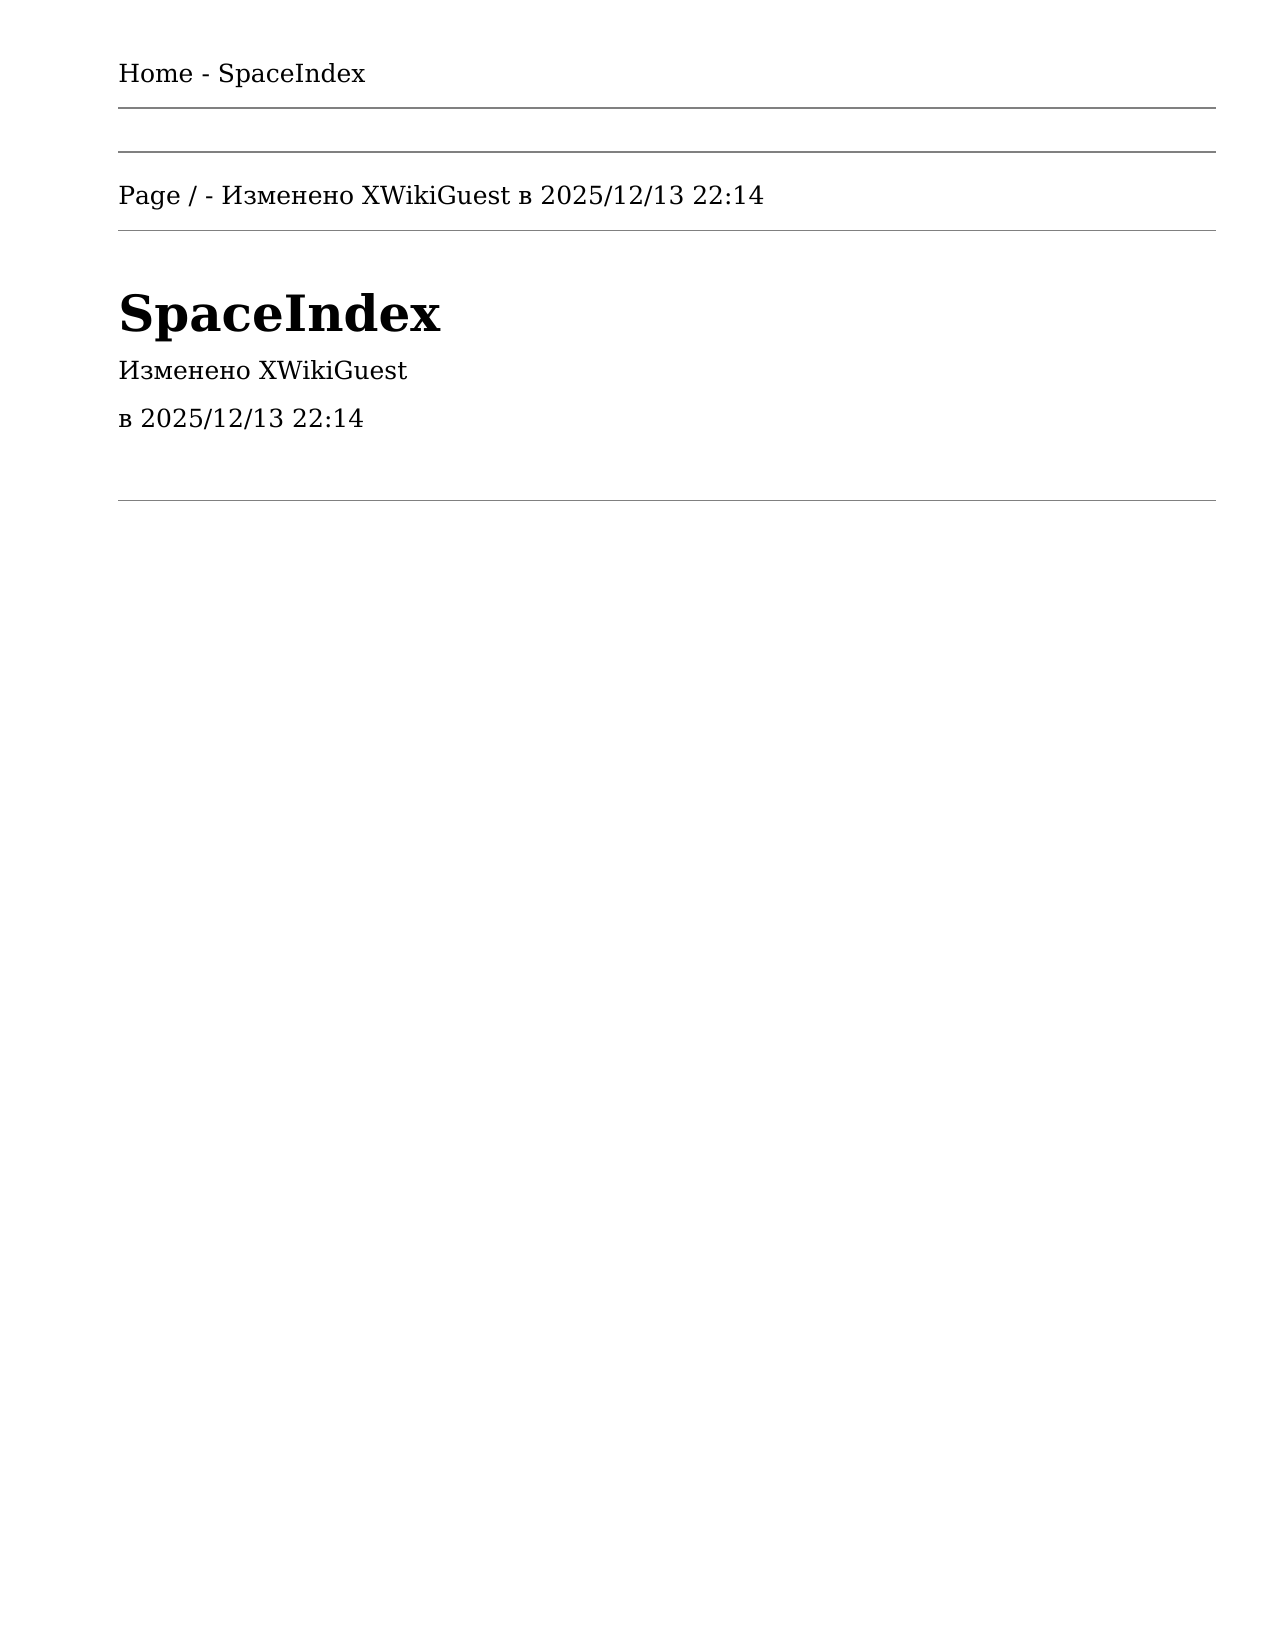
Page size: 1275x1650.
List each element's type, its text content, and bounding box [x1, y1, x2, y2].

subtitle SpaceIndex [118, 284, 1216, 343]
text Изменено XWikiGuest [118, 356, 1216, 385]
text Home - SpaceIndex [118, 59, 1216, 88]
text в 2025/12/13 22:14 [118, 404, 1216, 433]
text Page / - Изменено XWikiGuest в 2025/12/13 22:14 [118, 182, 1216, 211]
